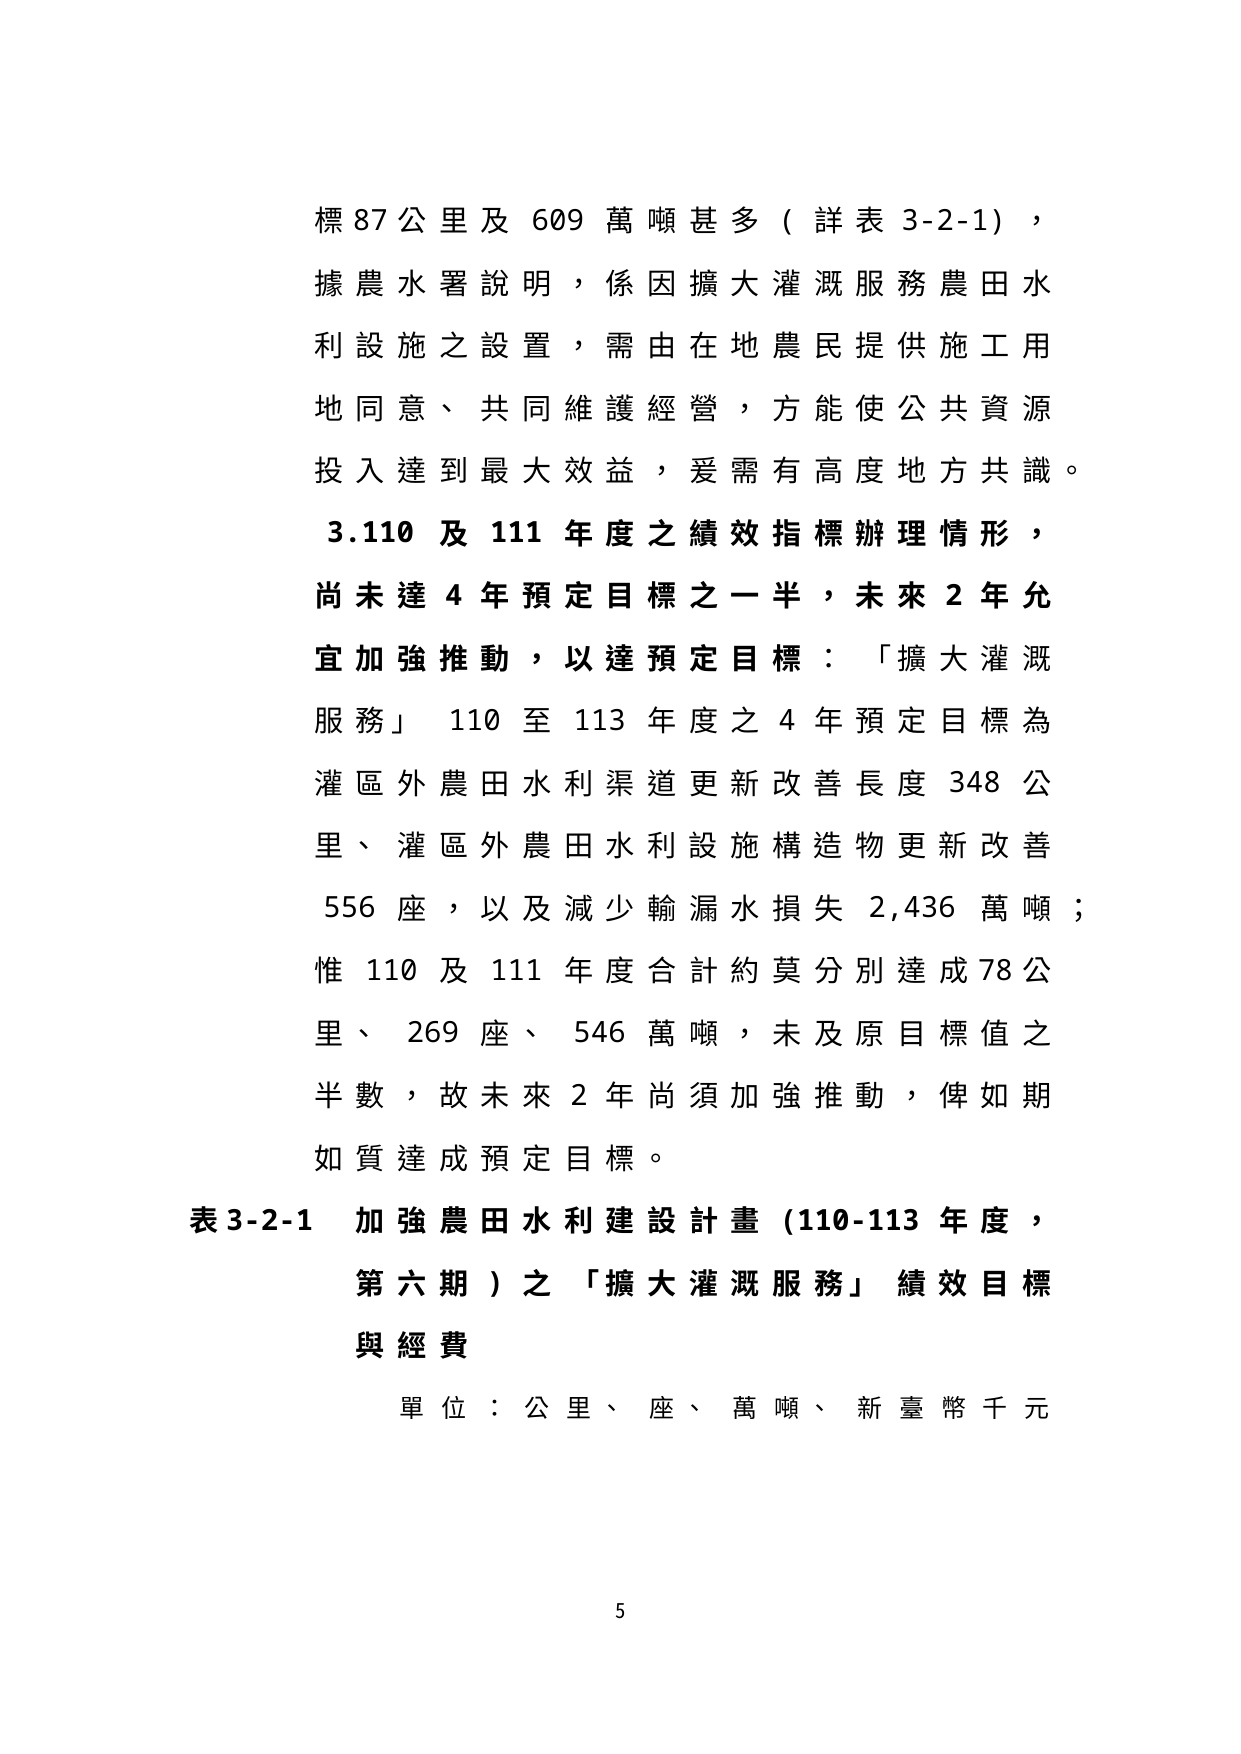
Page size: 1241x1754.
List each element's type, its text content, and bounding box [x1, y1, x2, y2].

text 單位：公里、座、萬噸、新臺幣千元 [183, 1365, 1058, 1427]
text 3.110及111年度之績效指標辦理情形，尚未達4年預定目標之一半，未來2年允宜加強推動，以達預定目標：「擴大灌溉服務」110至113年度之4年預定目標為灌區外農田水利渠道更新改善長度348公里、灌區外農田水利設施構造物更新改善556座，以及減少輸漏水損失2,436萬噸；惟110及111年度合計約莫分別達成78公里、269座、546萬噸，未及原目標值之半數，故未來2年尚須加強推動，俾如期如質達成預定目標。 [271, 490, 1058, 1177]
text 2.111年度預計辦理目標較4年中計畫預定目標值低：111年度預計辦理灌區外農田水利渠道更新改善48公里、灌區外農田水利設施構造物更新改善156座及減少輸漏水損失336萬噸，低於計畫預定分年目標87公里及609萬噸甚多(詳表3-2-1)，據農水署說明，係因擴大灌溉服務農田水利設施之設置，需由在地農民提供施工用地同意、共同維護經營，方能使公共資源投入達到最大效益，爰需有高度地方共識。 [271, 177, 1058, 490]
text 表3-2-1 加強農田水利建設計畫(110-113年度，第六期)之「擴大灌溉服務」績效目標與經費 [168, 1177, 1058, 1365]
